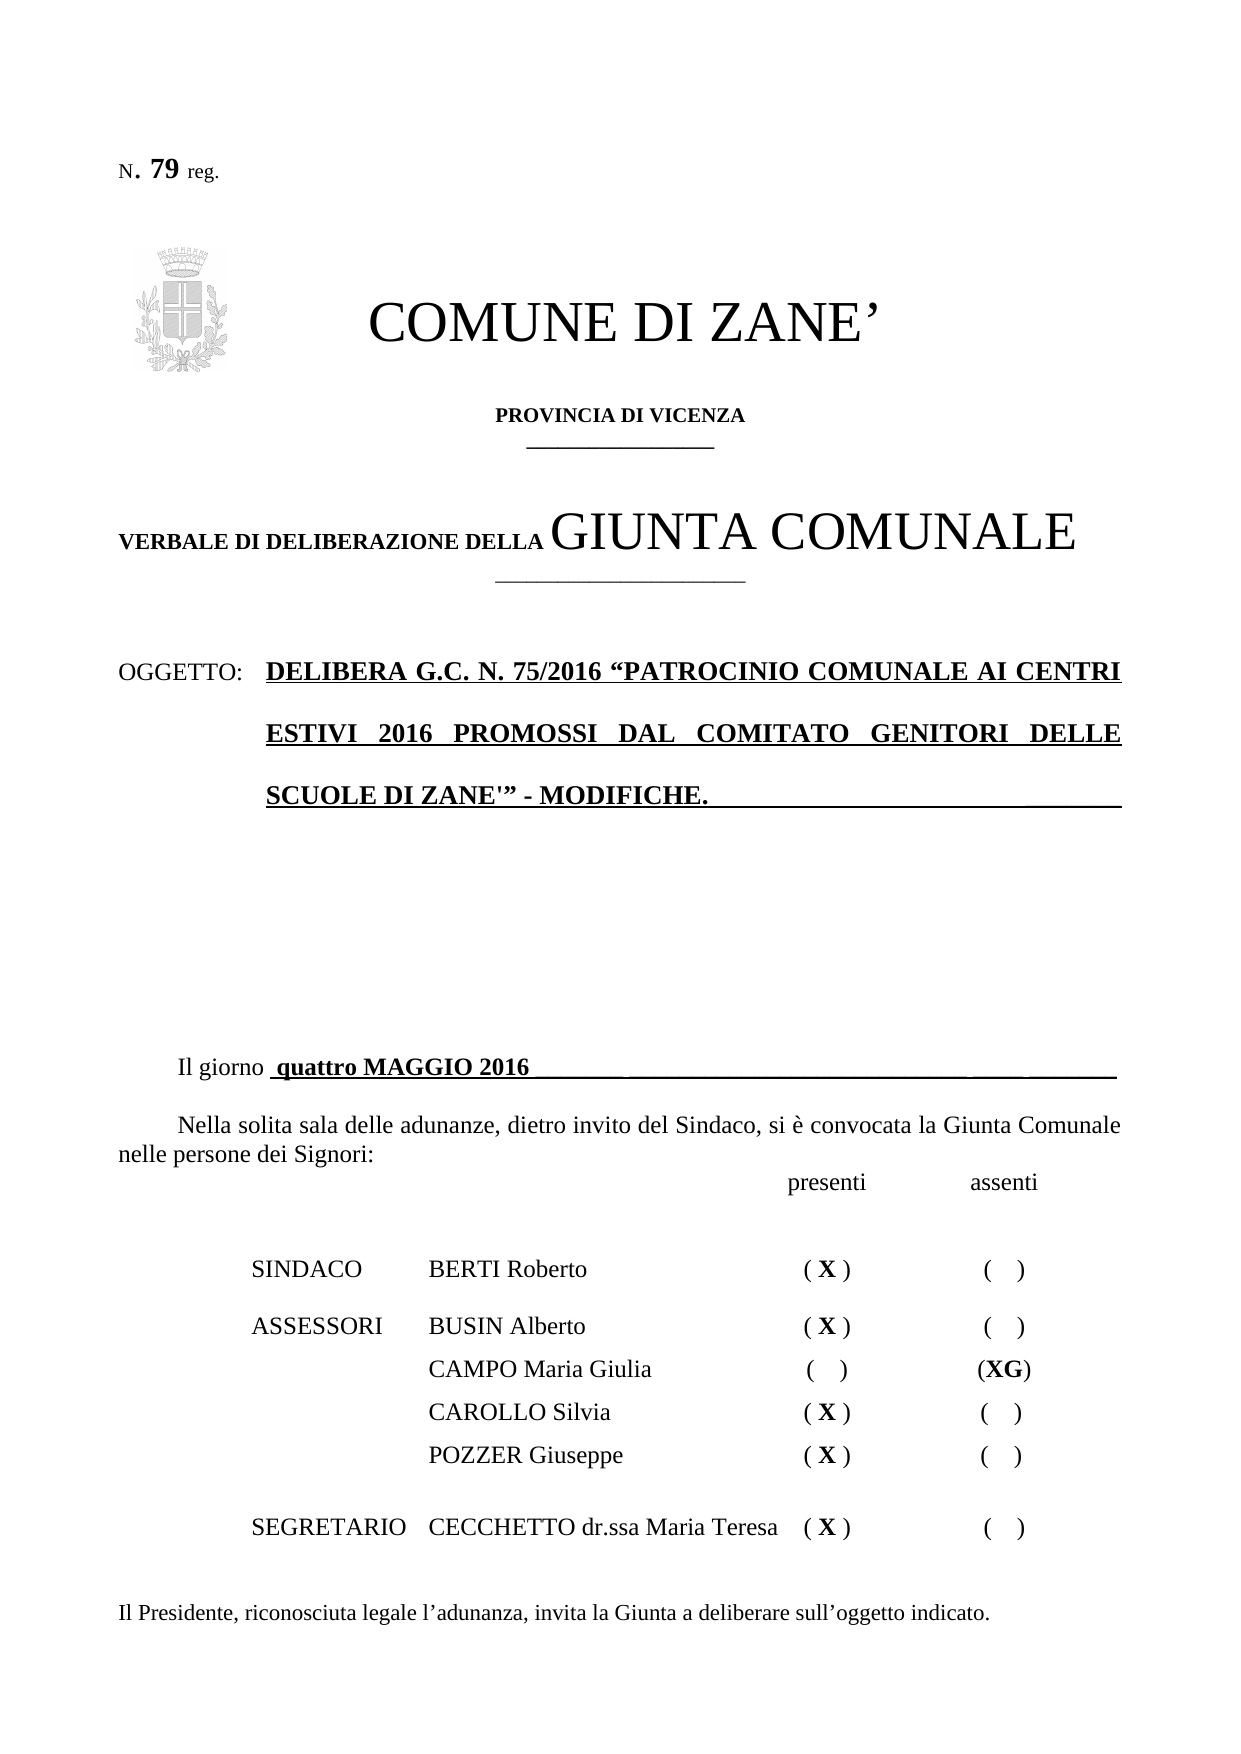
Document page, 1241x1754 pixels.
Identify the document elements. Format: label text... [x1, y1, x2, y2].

text N. 79 reg. [118, 148, 1122, 186]
text ________________________ [118, 561, 1122, 585]
text VERBALE DI DELIBERAZIONE DELLA GIUNTA COMUNALE [118, 499, 1122, 561]
text Il Presidente, riconosciuta legale l’adunanza, invita la Giunta a deliberare sull’oggetto indicato. [118, 1599, 1122, 1625]
text __________________ [118, 427, 1122, 451]
text OGGETTO: DELIBERA G.C. N. 75/2016 “PATROCINIO COMUNALE AI CENTRI ESTIVI 2016 PROMOSSI DAL COMITATO GENITORI DELLE SCUOLE DI ZANE'” - MODIFICHE. _______ [118, 655, 1122, 810]
text POZZER Giuseppe ( X ) ( ) [118, 1441, 1122, 1469]
text CAROLLO Silvia ( X ) ( ) [118, 1397, 1122, 1426]
text PROVINCIA DI VICENZA [118, 403, 1122, 427]
text COMUNE DI ZANE’ [118, 239, 1122, 403]
text SEGRETARIO CECCHETTO dr.ssa Maria Teresa ( X ) ( ) [118, 1512, 1122, 1541]
text ASSESSORI BUSIN Alberto ( X ) ( ) [118, 1311, 1122, 1340]
text Il giorno quattro MAGGIO 2016 _______ ___________________________ ____ _______ [118, 1052, 1122, 1081]
text CAMPO Maria Giulia ( ) (XG) [118, 1354, 1122, 1383]
text Nella solita sala delle adunanze, dietro invito del Sindaco, si è convocata la Giunta Comunale nelle persone dei Signori: [118, 1110, 1122, 1167]
text presenti assenti [118, 1167, 1122, 1196]
text SINDACO BERTI Roberto ( X ) ( ) [118, 1254, 1122, 1282]
